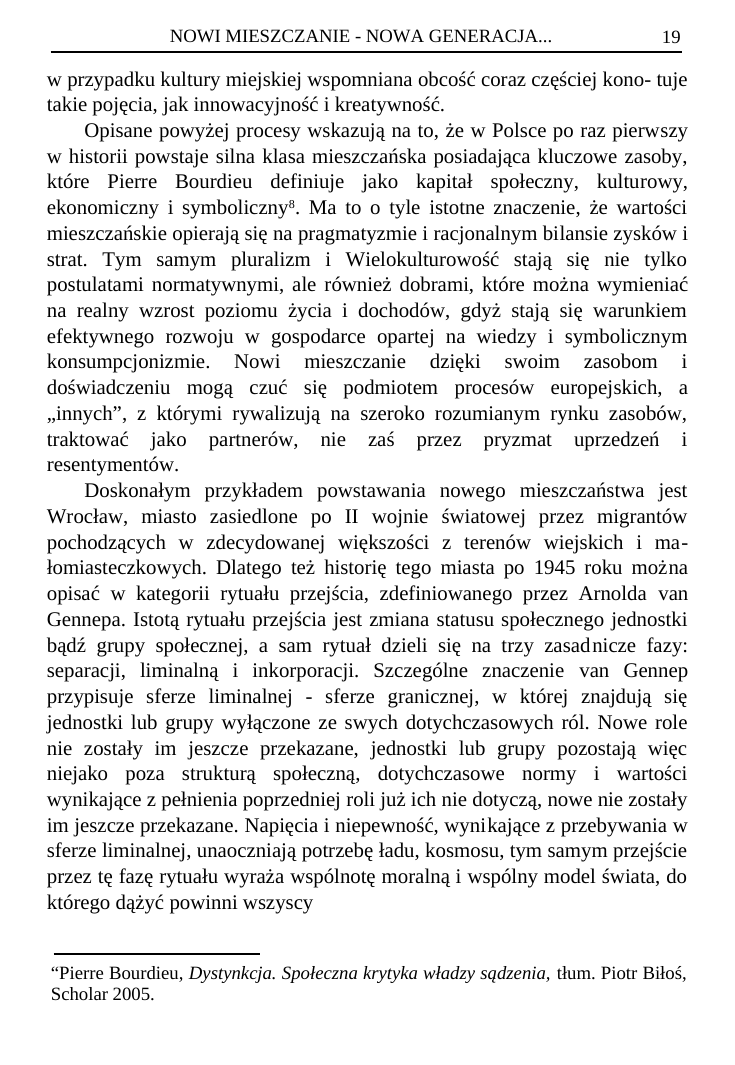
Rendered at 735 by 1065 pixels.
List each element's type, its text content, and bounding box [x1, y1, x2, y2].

text 19 [662, 26, 684, 48]
text Doskonałym przykładem powstawania nowego mieszczaństwa jest Wrocław, miasto zasiedlone po II wojnie światowej przez migrantów pochodzących w zdecydowanej większości z terenów wiejskich i ma­łomiasteczkowych. Dlatego też historię tego miasta po 1945 roku moż­na opisać w kategorii rytuału przejścia, zdefiniowanego przez Arnolda van Gennepa. Istotą rytuału przejścia jest zmiana statusu społecznego jednostki bądź grupy społecznej, a sam rytuał dzieli się na trzy zasad­nicze fazy: separacji, liminalną i inkorporacji. Szczególne znaczenie van Gennep przypisuje sferze liminalnej - sferze granicznej, w której znajdują się jednostki lub grupy wyłączone ze swych dotychczasowych ról. Nowe role nie zostały im jeszcze przekazane, jednostki lub grupy pozostają więc niejako poza strukturą społeczną, dotychczasowe normy i wartości wynikające z pełnienia poprzedniej roli już ich nie dotyczą, nowe nie zostały im jeszcze przekazane. Napięcia i niepewność, wyni­kające z przebywania w sferze liminalnej, unaoczniają potrzebę ładu, kosmosu, tym samym przejście przez tę fazę rytuału wyraża wspólnotę moralną i wspólny model świata, do którego dążyć powinni wszyscy [47, 478, 688, 914]
text NOWI MIESZCZANIE - NOWA GENERACJA... [169, 25, 560, 47]
text Opisane powyżej procesy wskazują na to, że w Polsce po raz pierw­szy w historii powstaje silna klasa mieszczańska posiadająca kluczowe zasoby, które Pierre Bourdieu definiuje jako kapitał społeczny, kultu­rowy, ekonomiczny i symboliczny8. Ma to o tyle istotne znaczenie, że wartości mieszczańskie opierają się na pragmatyzmie i racjonalnym bi­lansie zysków i strat. Tym samym pluralizm i Wielokulturowość stają się nie tylko postulatami normatywnymi, ale również dobrami, które moż­na wymieniać na realny wzrost poziomu życia i dochodów, gdyż stają się warunkiem efektywnego rozwoju w gospodarce opartej na wiedzy i symbolicznym konsumpcjonizmie. Nowi mieszczanie dzięki swoim zasobom i doświadczeniu mogą czuć się podmiotem procesów europej­skich, a „innych”, z którymi rywalizują na szeroko rozumianym rynku zasobów, traktować jako partnerów, nie zaś przez pryzmat uprzedzeń i resentymentów. [47, 118, 688, 476]
text “Pierre Bourdieu, Dystynkcja. Społeczna krytyka władzy sądzenia, tłum. Piotr Biłoś, Scholar 2005. [51, 963, 687, 1005]
text w przypadku kultury miejskiej wspomniana obcość coraz częściej kono- tuje takie pojęcia, jak innowacyjność i kreatywność. [47, 66, 688, 116]
